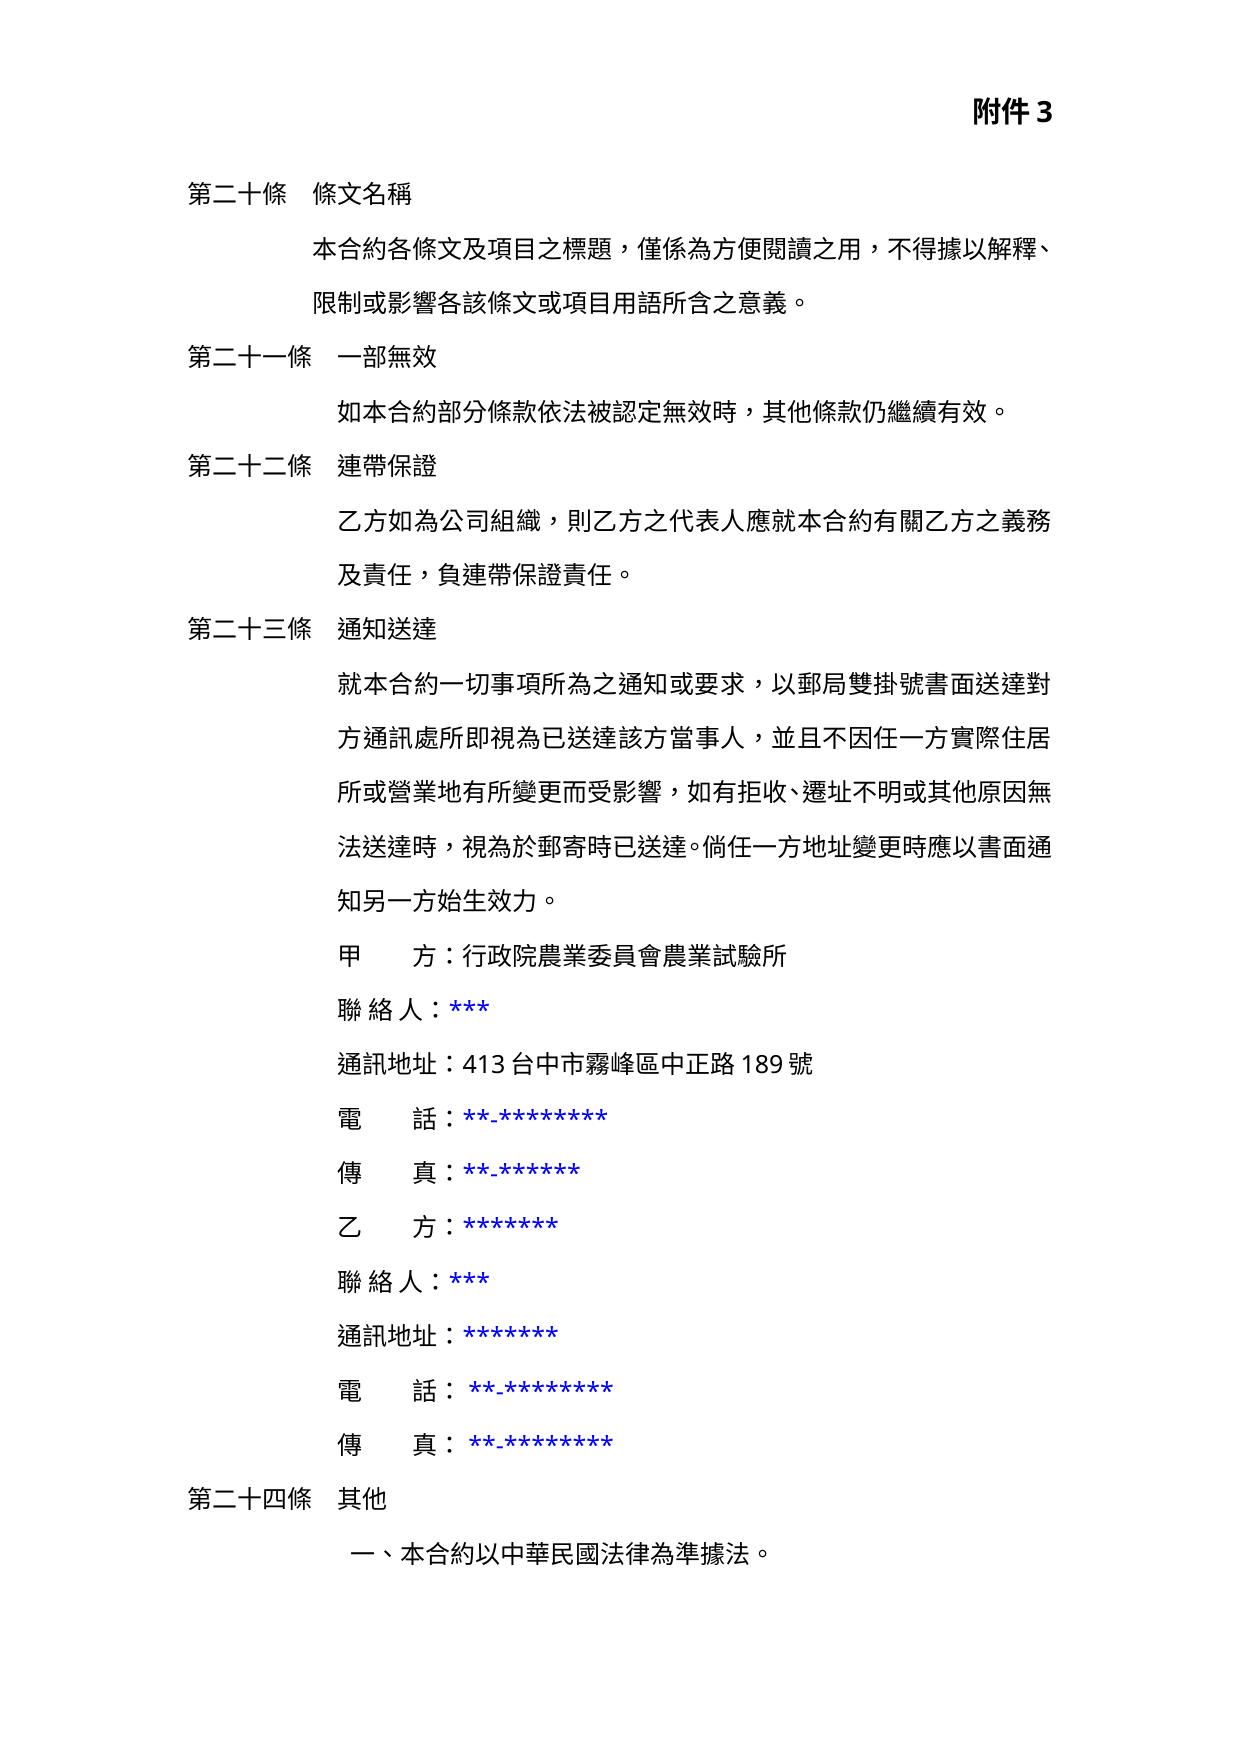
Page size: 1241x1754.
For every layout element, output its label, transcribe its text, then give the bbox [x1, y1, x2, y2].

text 電 話：**-******** [187, 1099, 1053, 1135]
text 傳 真：**-****** [187, 1153, 1053, 1190]
text 就本合約一切事項所為之通知或要求，以郵局雙掛號書面送達對方通訊處所即視為已送達該方當事人，並且不因任一方實際住居所或營業地有所變更而受影響，如有拒收、遷址不明或其他原因無法送達時，視為於郵寄時已送達。倘任一方地址變更時應以書面通知另一方始生效力。 [337, 664, 1053, 918]
text 第二十三條 通知送達 [187, 610, 1053, 646]
text 甲 方：行政院農業委員會農業試驗所 [187, 936, 1053, 972]
text 本合約各條文及項目之標題，僅係為方便閱讀之用，不得據以解釋、限制或影響各該條文或項目用語所含之意義。 [313, 229, 1053, 320]
text 傳 真： **-******** [187, 1425, 1053, 1462]
text 第二十條 條文名稱 [187, 175, 1053, 211]
text 乙方如為公司組織，則乙方之代表人應就本合約有關乙方之義務及責任，負連帶保證責任。 [337, 501, 1053, 592]
text 第二十一條 一部無效 [187, 338, 1053, 374]
text 一、本合約以中華民國法律為準據法。 [350, 1534, 1053, 1570]
text 第二十四條 其他 [187, 1480, 1053, 1516]
text 第二十二條 連帶保證 [187, 447, 1053, 483]
text 乙 方：******* [187, 1208, 1053, 1244]
text 如本合約部分條款依法被認定無效時，其他條款仍繼續有效。 [187, 392, 1053, 428]
text 聯 絡 人：*** [187, 1262, 1053, 1298]
text 電 話： **-******** [187, 1371, 1053, 1407]
text 聯 絡 人：*** [187, 990, 1053, 1027]
text 通訊地址：******* [187, 1317, 1053, 1353]
text 通訊地址：413台中市霧峰區中正路189號 [187, 1045, 1053, 1081]
